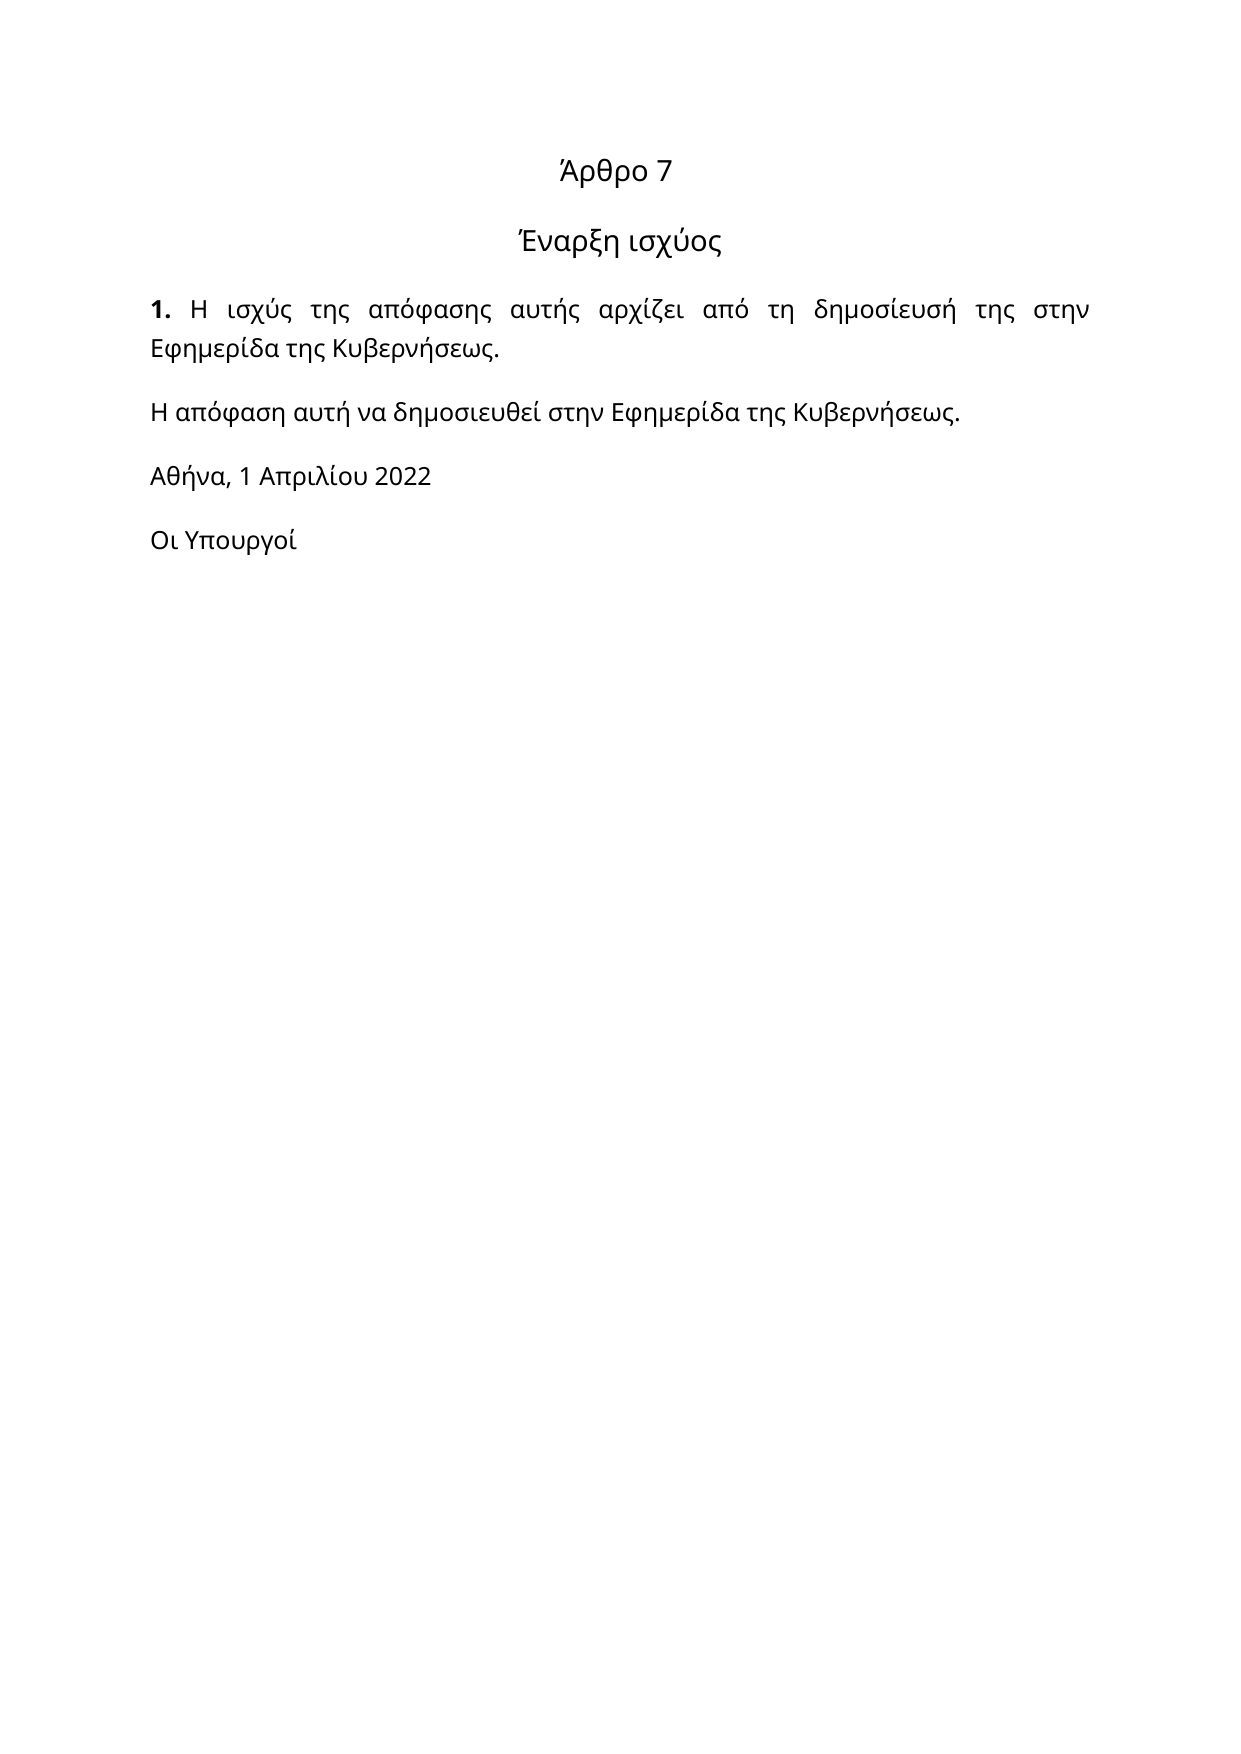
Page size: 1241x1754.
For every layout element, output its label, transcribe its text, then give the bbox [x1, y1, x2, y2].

subtitle Έναρξη ισχύος [150, 221, 1090, 260]
text 1. Η ισχύς της απόφασης αυτής αρχίζει από τη δημοσίευσή της στην Εφημερίδα της Κυβερνήσεως. [150, 291, 1090, 364]
text Αθήνα, 1 Απριλίου 2022 [150, 459, 1090, 493]
subtitle Άρθρο 7 [150, 150, 1090, 190]
text Οι Υπουργοί [150, 523, 1090, 557]
text Η απόφαση αυτή να δημοσιευθεί στην Εφημερίδα της Κυβερνήσεως. [150, 394, 1090, 429]
